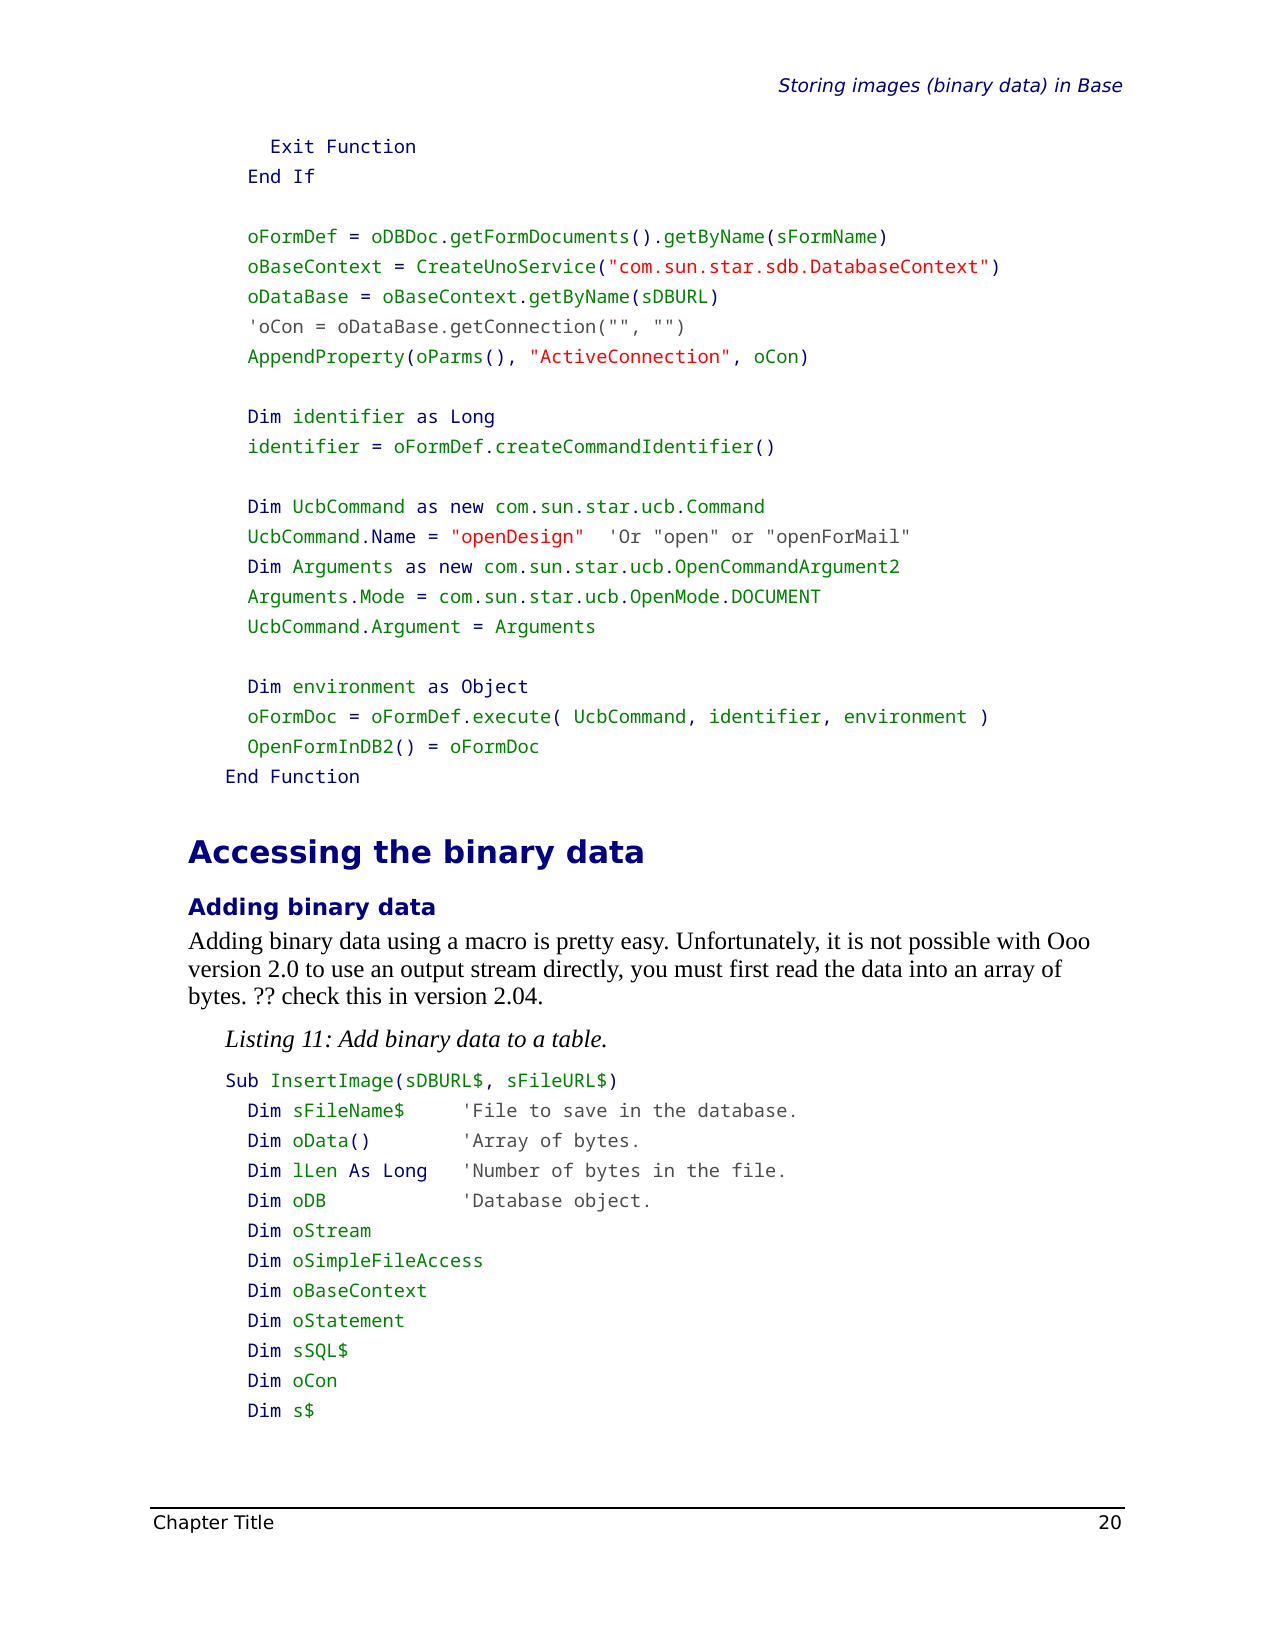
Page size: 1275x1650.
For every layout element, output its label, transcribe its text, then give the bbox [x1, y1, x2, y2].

text oFormDef = oDBDoc.getFormDocuments().getByName(sFormName) [225, 224, 1050, 249]
text Dim environment as Object [225, 674, 1050, 699]
text Dim oDB 'Database object. [225, 1187, 1050, 1213]
text Dim sSQL$ [225, 1337, 1050, 1363]
text Dim sFileName$ 'File to save in the database. [225, 1097, 1050, 1123]
text Dim Arguments as new com.sun.star.ucb.OpenCommandArgument2 [225, 554, 1050, 579]
text Exit Function [225, 134, 1050, 159]
text Adding binary data using a macro is pretty easy. Unfortunately, it is not possible with Ooo version 2.0 to use an output stream directly, you must first read the data into an array of bytes. ?? check this in version 2.04. [188, 927, 1125, 1010]
text identifier = oFormDef.createCommandIdentifier() [225, 434, 1050, 459]
text Dim oBaseContext [225, 1277, 1050, 1303]
list Listing 11: Add binary data to a table. [225, 1025, 1125, 1053]
text Dim identifier as Long [225, 404, 1050, 429]
text Sub InsertImage(sDBURL$, sFileURL$) [225, 1067, 1050, 1093]
text oBaseContext = CreateUnoService("com.sun.star.sdb.DatabaseContext") [225, 254, 1050, 279]
text End Function [225, 764, 1050, 789]
text AppendProperty(oParms(), "ActiveConnection", oCon) [225, 344, 1050, 369]
text Arguments.Mode = com.sun.star.ucb.OpenMode.DOCUMENT [225, 584, 1050, 609]
text Dim oStream [225, 1217, 1050, 1243]
subtitle Adding binary data [188, 894, 1125, 921]
text 'oCon = oDataBase.getConnection("", "") [225, 314, 1050, 339]
text Dim lLen As Long 'Number of bytes in the file. [225, 1157, 1050, 1183]
text Dim oSimpleFileAccess [225, 1247, 1050, 1273]
text Dim oCon [225, 1367, 1050, 1393]
text oFormDoc = oFormDef.execute( UcbCommand, identifier, environment ) [225, 704, 1050, 729]
text Dim oData() 'Array of bytes. [225, 1127, 1050, 1153]
text Dim UcbCommand as new com.sun.star.ucb.Command [225, 494, 1050, 519]
text OpenFormInDB2() = oFormDoc [225, 734, 1050, 759]
text oDataBase = oBaseContext.getByName(sDBURL) [225, 284, 1050, 309]
text UcbCommand.Argument = Arguments [225, 614, 1050, 639]
text Dim oStatement [225, 1307, 1050, 1333]
text UcbCommand.Name = "openDesign" 'Or "open" or "openForMail" [225, 524, 1050, 549]
text Dim s$ [225, 1397, 1050, 1423]
subtitle Accessing the binary data [188, 834, 1125, 871]
text End If [225, 164, 1050, 189]
